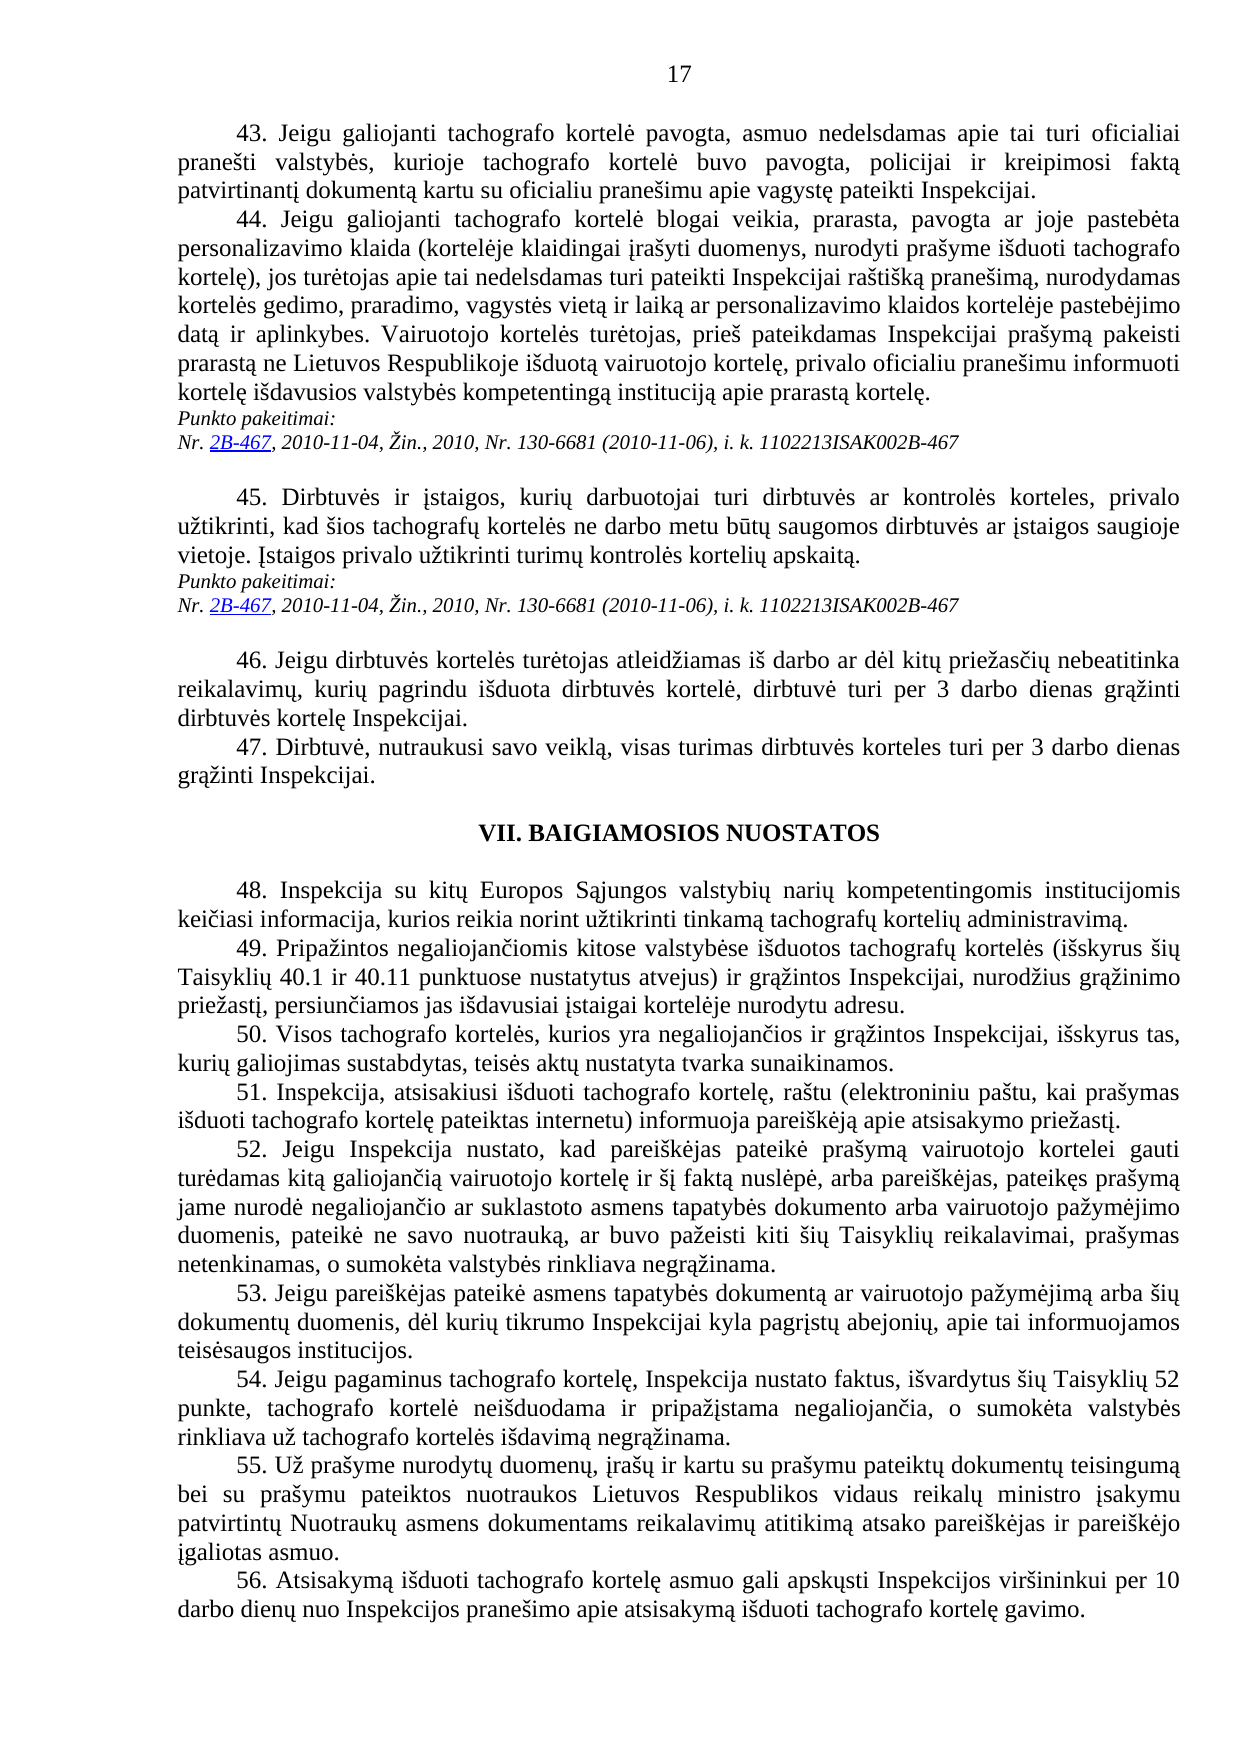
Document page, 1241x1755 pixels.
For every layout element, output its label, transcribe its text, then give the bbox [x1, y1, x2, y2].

text 45. Dirbtuvės ir įstaigos, kurių darbuotojai turi dirbtuvės ar kontrolės korteles, privalo užtikrinti, kad šios tachografų kortelės ne darbo metu būtų saugomos dirbtuvės ar įstaigos saugioje vietoje. Įstaigos privalo užtikrinti turimų kontrolės kortelių apskaitą. [177, 482, 1181, 569]
text 48. Inspekcija su kitų Europos Sąjungos valstybių narių kompetentingomis institucijomis keičiasi informacija, kurios reikia norint užtikrinti tinkamą tachografų kortelių administravimą. [177, 876, 1181, 933]
text 43. Jeigu galiojanti tachografo kortelė pavogta, asmuo nedelsdamas apie tai turi oficialiai pranešti valstybės, kurioje tachografo kortelė buvo pavogta, policijai ir kreipimosi faktą patvirtinantį dokumentą kartu su oficialiu pranešimu apie vagystę pateikti Inspekcijai. [177, 118, 1181, 204]
text Punkto pakeitimai: [177, 569, 1181, 593]
text Nr. 2B-467, 2010-11-04, Žin., 2010, Nr. 130-6681 (2010-11-06), i. k. 1102213ISAK002B-467 [177, 593, 1181, 617]
text 56. Atsisakymą išduoti tachografo kortelę asmuo gali apskųsti Inspekcijos viršininkui per 10 darbo dienų nuo Inspekcijos pranešimo apie atsisakymą išduoti tachografo kortelę gavimo. [177, 1566, 1181, 1623]
text 50. Visos tachografo kortelės, kurios yra negaliojančios ir grąžintos Inspekcijai, išskyrus tas, kurių galiojimas sustabdytas, teisės aktų nustatyta tvarka sunaikinamos. [177, 1019, 1181, 1077]
text 47. Dirbtuvė, nutraukusi savo veiklą, visas turimas dirbtuvės korteles turi per 3 darbo dienas grąžinti Inspekcijai. [177, 732, 1181, 789]
text 46. Jeigu dirbtuvės kortelės turėtojas atleidžiamas iš darbo ar dėl kitų priežasčių nebeatitinka reikalavimų, kurių pagrindu išduota dirbtuvės kortelė, dirbtuvė turi per 3 darbo dienas grąžinti dirbtuvės kortelę Inspekcijai. [177, 646, 1181, 732]
text 49. Pripažintos negaliojančiomis kitose valstybėse išduotos tachografų kortelės (išskyrus šių Taisyklių 40.1 ir 40.11 punktuose nustatytus atvejus) ir grąžintos Inspekcijai, nurodžius grąžinimo priežastį, persiunčiamos jas išdavusiai įstaigai kortelėje nurodytu adresu. [177, 933, 1181, 1019]
text VII. BAIGIAMOSIOS NUOSTATOS [177, 818, 1181, 847]
text Punkto pakeitimai: [177, 406, 1181, 430]
text 51. Inspekcija, atsisakiusi išduoti tachografo kortelę, raštu (elektroniniu paštu, kai prašymas išduoti tachografo kortelę pateiktas internetu) informuoja pareiškėją apie atsisakymo priežastį. [177, 1077, 1181, 1134]
text 55. Už prašyme nurodytų duomenų, įrašų ir kartu su prašymu pateiktų dokumentų teisingumą bei su prašymu pateiktos nuotraukos Lietuvos Respublikos vidaus reikalų ministro įsakymu patvirtintų Nuotraukų asmens dokumentams reikalavimų atitikimą atsako pareiškėjas ir pareiškėjo įgaliotas asmuo. [177, 1451, 1181, 1566]
text 52. Jeigu Inspekcija nustato, kad pareiškėjas pateikė prašymą vairuotojo kortelei gauti turėdamas kitą galiojančią vairuotojo kortelę ir šį faktą nuslėpė, arba pareiškėjas, pateikęs prašymą jame nurodė negaliojančio ar suklastoto asmens tapatybės dokumento arba vairuotojo pažymėjimo duomenis, pateikė ne savo nuotrauką, ar buvo pažeisti kiti šių Taisyklių reikalavimai, prašymas netenkinamas, o sumokėta valstybės rinkliava negrąžinama. [177, 1134, 1181, 1278]
text 53. Jeigu pareiškėjas pateikė asmens tapatybės dokumentą ar vairuotojo pažymėjimą arba šių dokumentų duomenis, dėl kurių tikrumo Inspekcijai kyla pagrįstų abejonių, apie tai informuojamos teisėsaugos institucijos. [177, 1278, 1181, 1364]
text 54. Jeigu pagaminus tachografo kortelę, Inspekcija nustato faktus, išvardytus šių Taisyklių 52 punkte, tachografo kortelė neišduodama ir pripažįstama negaliojančia, o sumokėta valstybės rinkliava už tachografo kortelės išdavimą negrąžinama. [177, 1364, 1181, 1451]
text 44. Jeigu galiojanti tachografo kortelė blogai veikia, prarasta, pavogta ar joje pastebėta personalizavimo klaida (kortelėje klaidingai įrašyti duomenys, nurodyti prašyme išduoti tachografo kortelę), jos turėtojas apie tai nedelsdamas turi pateikti Inspekcijai raštišką pranešimą, nurodydamas kortelės gedimo, praradimo, vagystės vietą ir laiką ar personalizavimo klaidos kortelėje pastebėjimo datą ir aplinkybes. Vairuotojo kortelės turėtojas, prieš pateikdamas Inspekcijai prašymą pakeisti prarastą ne Lietuvos Respublikoje išduotą vairuotojo kortelę, privalo oficialiu pranešimu informuoti kortelę išdavusios valstybės kompetentingą instituciją apie prarastą kortelę. [177, 204, 1181, 406]
text Nr. 2B-467, 2010-11-04, Žin., 2010, Nr. 130-6681 (2010-11-06), i. k. 1102213ISAK002B-467 [177, 430, 1181, 454]
